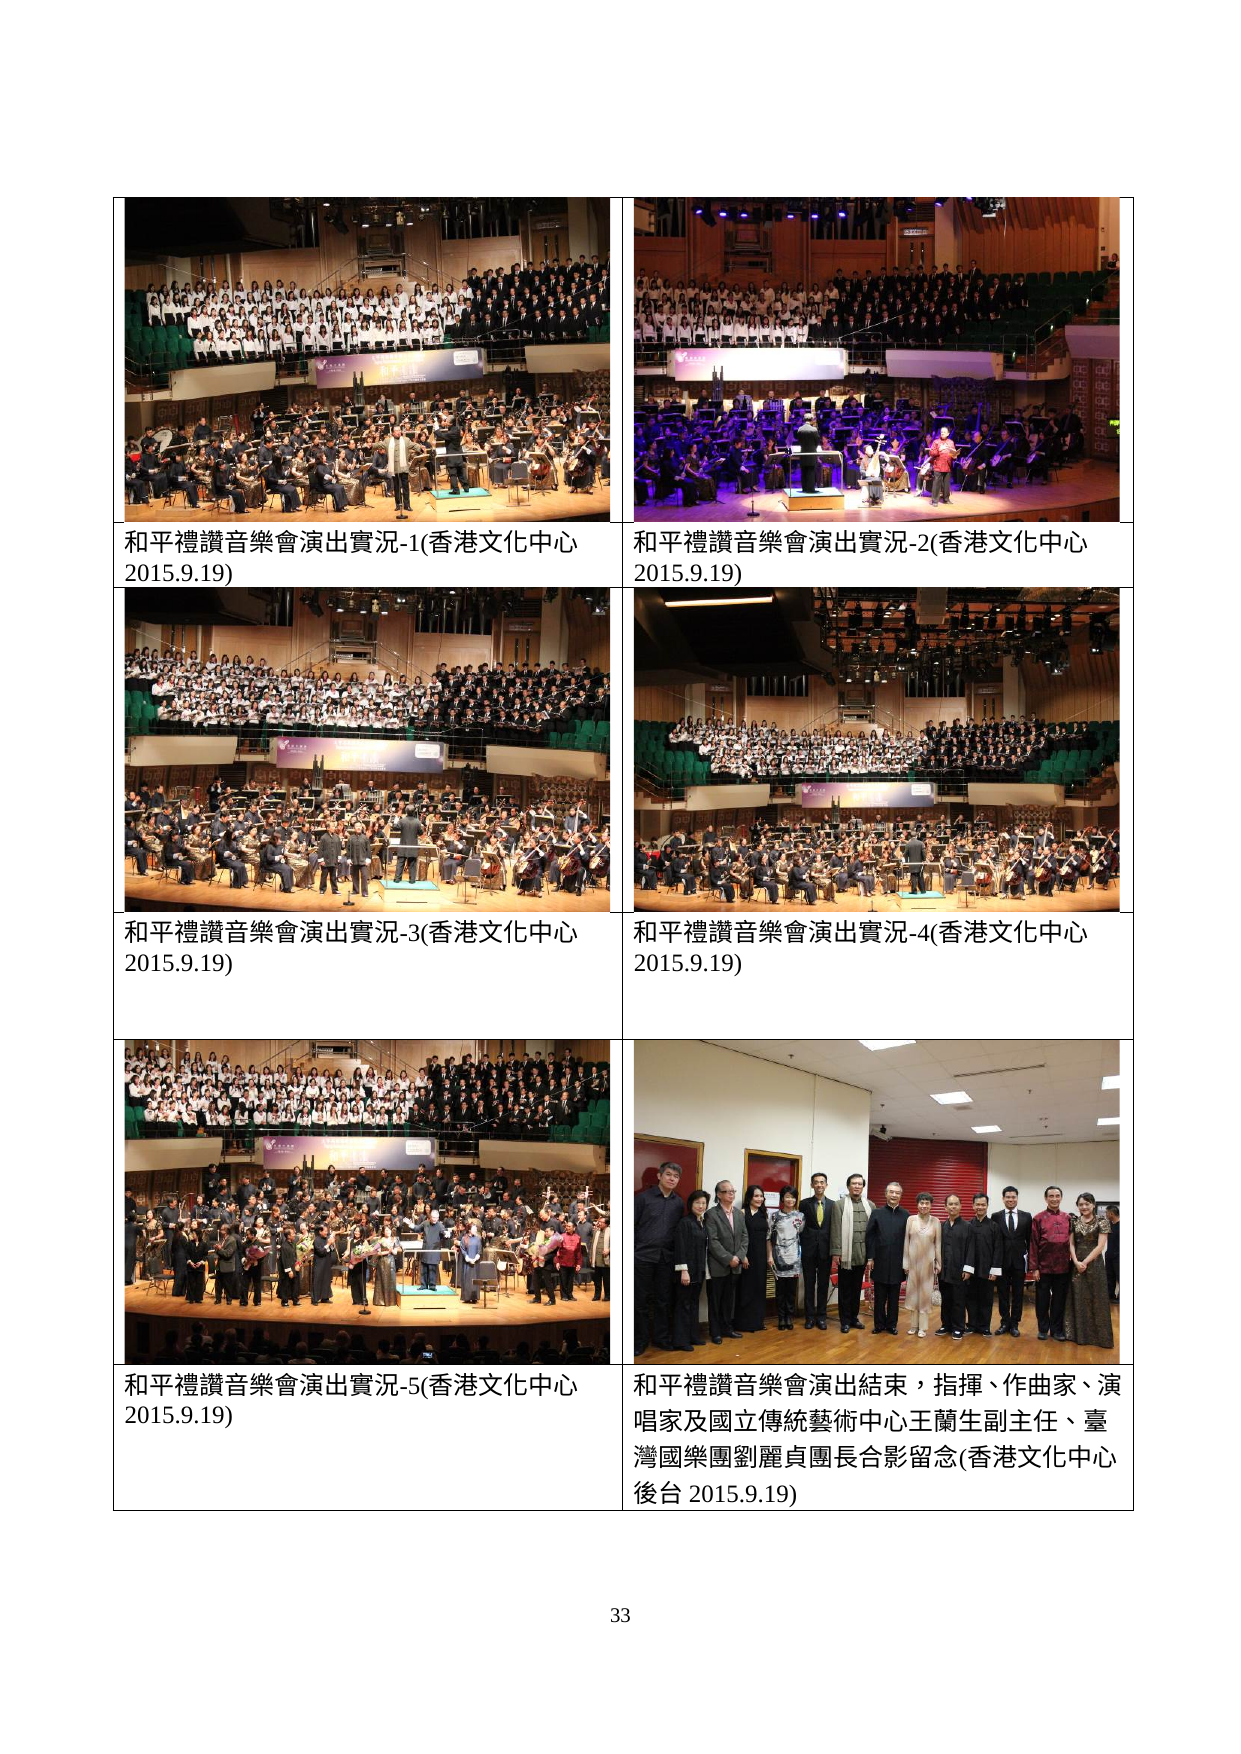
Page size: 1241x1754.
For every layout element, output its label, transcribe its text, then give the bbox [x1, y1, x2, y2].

table_cell [611, 588, 622, 912]
table_header [623, 198, 633, 522]
table_cell 和平禮讚音樂會演出實況-2(香港文化中心2015.9.19) [623, 523, 1133, 587]
picture [124, 197, 611, 522]
table_cell [1120, 1040, 1133, 1364]
table_header [634, 198, 1133, 523]
table_cell [634, 588, 1133, 913]
table_header [611, 198, 622, 522]
picture [124, 1040, 611, 1364]
table_cell [623, 1040, 633, 1364]
picture [633, 1040, 1120, 1364]
table_cell [623, 588, 633, 912]
picture [633, 587, 1120, 912]
table_cell [114, 588, 610, 913]
table_header [114, 198, 610, 523]
table_cell 和平禮讚音樂會演出實況-5(香港文化中心2015.9.19) [114, 1365, 622, 1510]
table_cell [114, 1040, 124, 1364]
table_cell [611, 1040, 622, 1364]
table_cell 和平禮讚音樂會演出結束，指揮、作曲家、演唱家及國立傳統藝術中心王蘭生副主任、臺灣國樂團劉麗貞團長合影留念(香港文化中心後台2015.9.19) [623, 1365, 1133, 1510]
table_cell 和平禮讚音樂會演出實況-4(香港文化中心2015.9.19) [623, 913, 1133, 1039]
table_cell 和平禮讚音樂會演出實況-1(香港文化中心2015.9.19) [114, 523, 622, 587]
table_cell 和平禮讚音樂會演出實況-3(香港文化中心2015.9.19) [114, 913, 622, 1039]
picture [633, 197, 1120, 522]
picture [124, 587, 611, 912]
